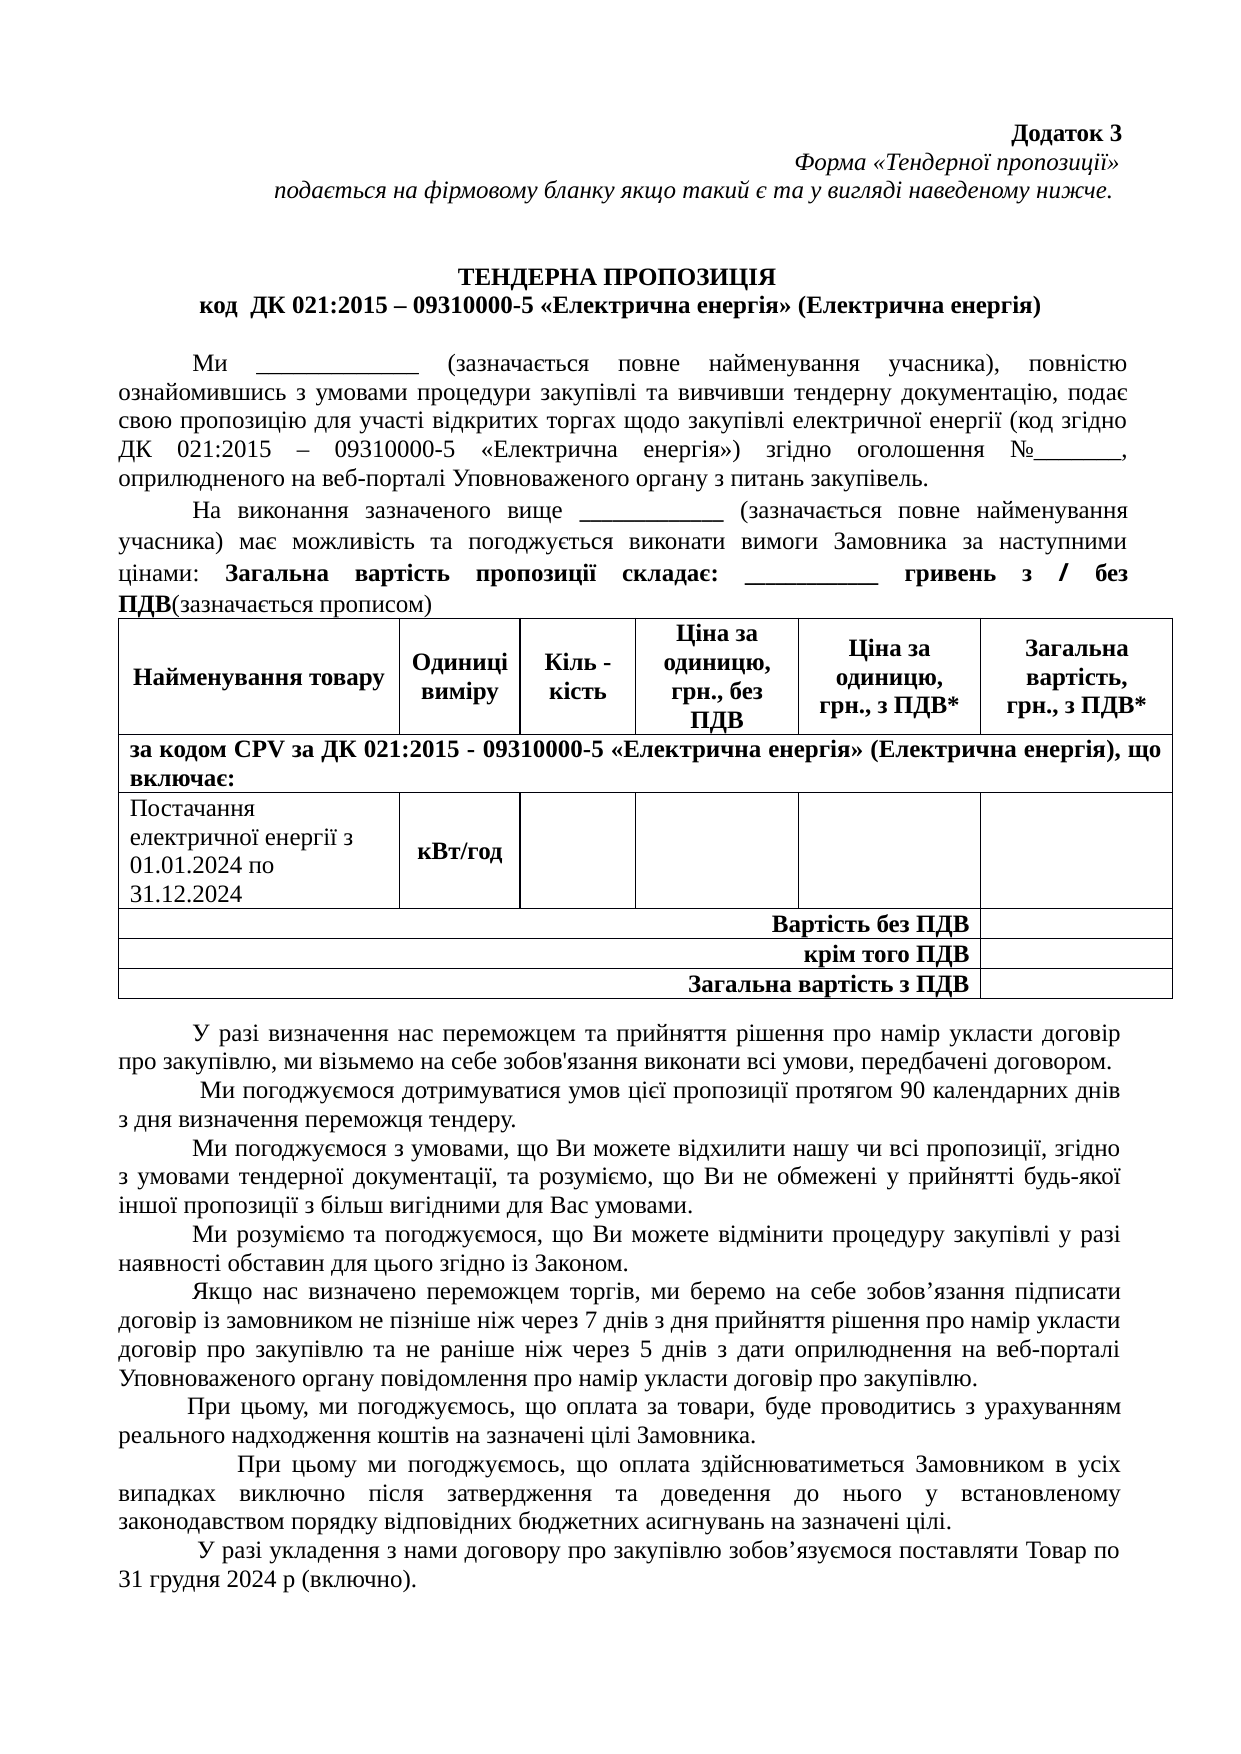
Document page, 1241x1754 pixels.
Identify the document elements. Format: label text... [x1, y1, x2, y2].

text Якщо нас визначено переможцем торгів, ми беремо на себе зобов’язання підписати договір із замовником не пізніше ніж через 7 днів з дня прийняття рішення про намір укласти договір про закупівлю та не раніше ніж через 5 днів з дати оприлюднення на веб-порталі Уповноваженого органу повідомлення про намір укласти договір про закупівлю. [118, 1276, 1122, 1391]
text При цьому, ми погоджуємось, що оплата за товари, буде проводитись з урахуванням реального надходження коштів на зазначені цілі Замовника. [118, 1391, 1122, 1449]
table_cell Постачання електричної енергії з 01.01.2024 по 31.12.2024 [119, 793, 399, 908]
text Форма «Тендерної пропозиції» [118, 147, 1122, 176]
text код ДК 021:2015 – 09310000-5 «Електрична енергія» (Електрична енергія) [118, 291, 1122, 319]
table_cell за кодом CPV за ДК 021:2015 - 09310000-5 «Електрична енергія» (Електрична енергія), що включає: [119, 735, 1172, 792]
table_cell крім того ПДВ [119, 939, 980, 968]
table_header Ціна за одиницю, грн., з ПДВ* [799, 619, 980, 733]
text На виконання зазначеного вище _____________ (зазначається повне найменування учасника) має можливість та погоджується виконати вимоги Замовника за наступними цінами: Загальна вартість пропозиції складає: _____________ гривень з / без ПДВ(зазначається прописом) [118, 492, 1128, 617]
text Ми погоджуємося дотримуватися умов цієї пропозиції протягом 90 календарних днів з дня визначення переможця тендеру. [118, 1075, 1122, 1133]
text Ми розуміємо та погоджуємося, що Ви можете відмінити процедуру закупівлі у разі наявності обставин для цього згідно із Законом. [118, 1219, 1122, 1276]
text У разі укладення з нами договору про закупівлю зобов’язуємося поставляти Товар по 31 грудня 2024 р (включно). [118, 1535, 1122, 1593]
text При цьому ми погоджуємось, що оплата здійснюватиметься Замовником в усіх випадках виключно після затвердження та доведення до нього у встановленому законодавством порядку відповідних бюджетних асигнувань на зазначені цілі. [118, 1449, 1122, 1535]
table_cell [981, 793, 1172, 908]
text подається на фірмовому бланку якщо такий є та у вигляді наведеному нижче. [118, 176, 1122, 204]
table_cell [799, 793, 980, 908]
text Додаток 3 [118, 118, 1122, 147]
table_cell [636, 793, 798, 908]
table_cell [981, 969, 1172, 997]
text У разі визначення нас переможцем та прийняття рішення про намір укласти договір про закупівлю, ми візьмемо на себе зобов'язання виконати всі умови, передбачені договором. [118, 1018, 1122, 1075]
table_header Кіль - кість [521, 619, 635, 733]
text Ми погоджуємося з умовами, що Ви можете відхилити нашу чи всі пропозиції, згідно з умовами тендерної документації, та розуміємо, що Ви не обмежені у прийнятті будь-якої іншої пропозиції з більш вигідними для Вас умовами. [118, 1133, 1122, 1219]
table_cell Загальна вартість з ПДВ [119, 969, 980, 997]
table_header Одиниці виміру [400, 619, 519, 733]
table_cell Вартість без ПДВ [119, 909, 980, 938]
text Ми _____________ (зазначається повне найменування учасника), повністю ознайомившись з умовами процедури закупівлі та вивчивши тендерну документацію, подає свою пропозицію для участі відкритих торгах щодо закупівлі електричної енергії (код згідно ДК 021:2015 – 09310000-5 «Електрична енергія») згідно оголошення №_______, оприлюдненого на веб-порталі Уповноваженого органу з питань закупівель. [118, 348, 1128, 492]
text ТЕНДЕРНА ПРОПОЗИЦІЯ [118, 262, 1122, 291]
table_cell кВт/год [400, 793, 519, 908]
table_cell [521, 793, 635, 908]
table_header Загальна вартість, грн., з ПДВ* [981, 619, 1172, 733]
table_cell [981, 939, 1172, 968]
table_header Ціна за одиницю, грн., без ПДВ [636, 619, 798, 733]
table_cell [981, 909, 1172, 938]
table_header Найменування товару [119, 619, 399, 733]
